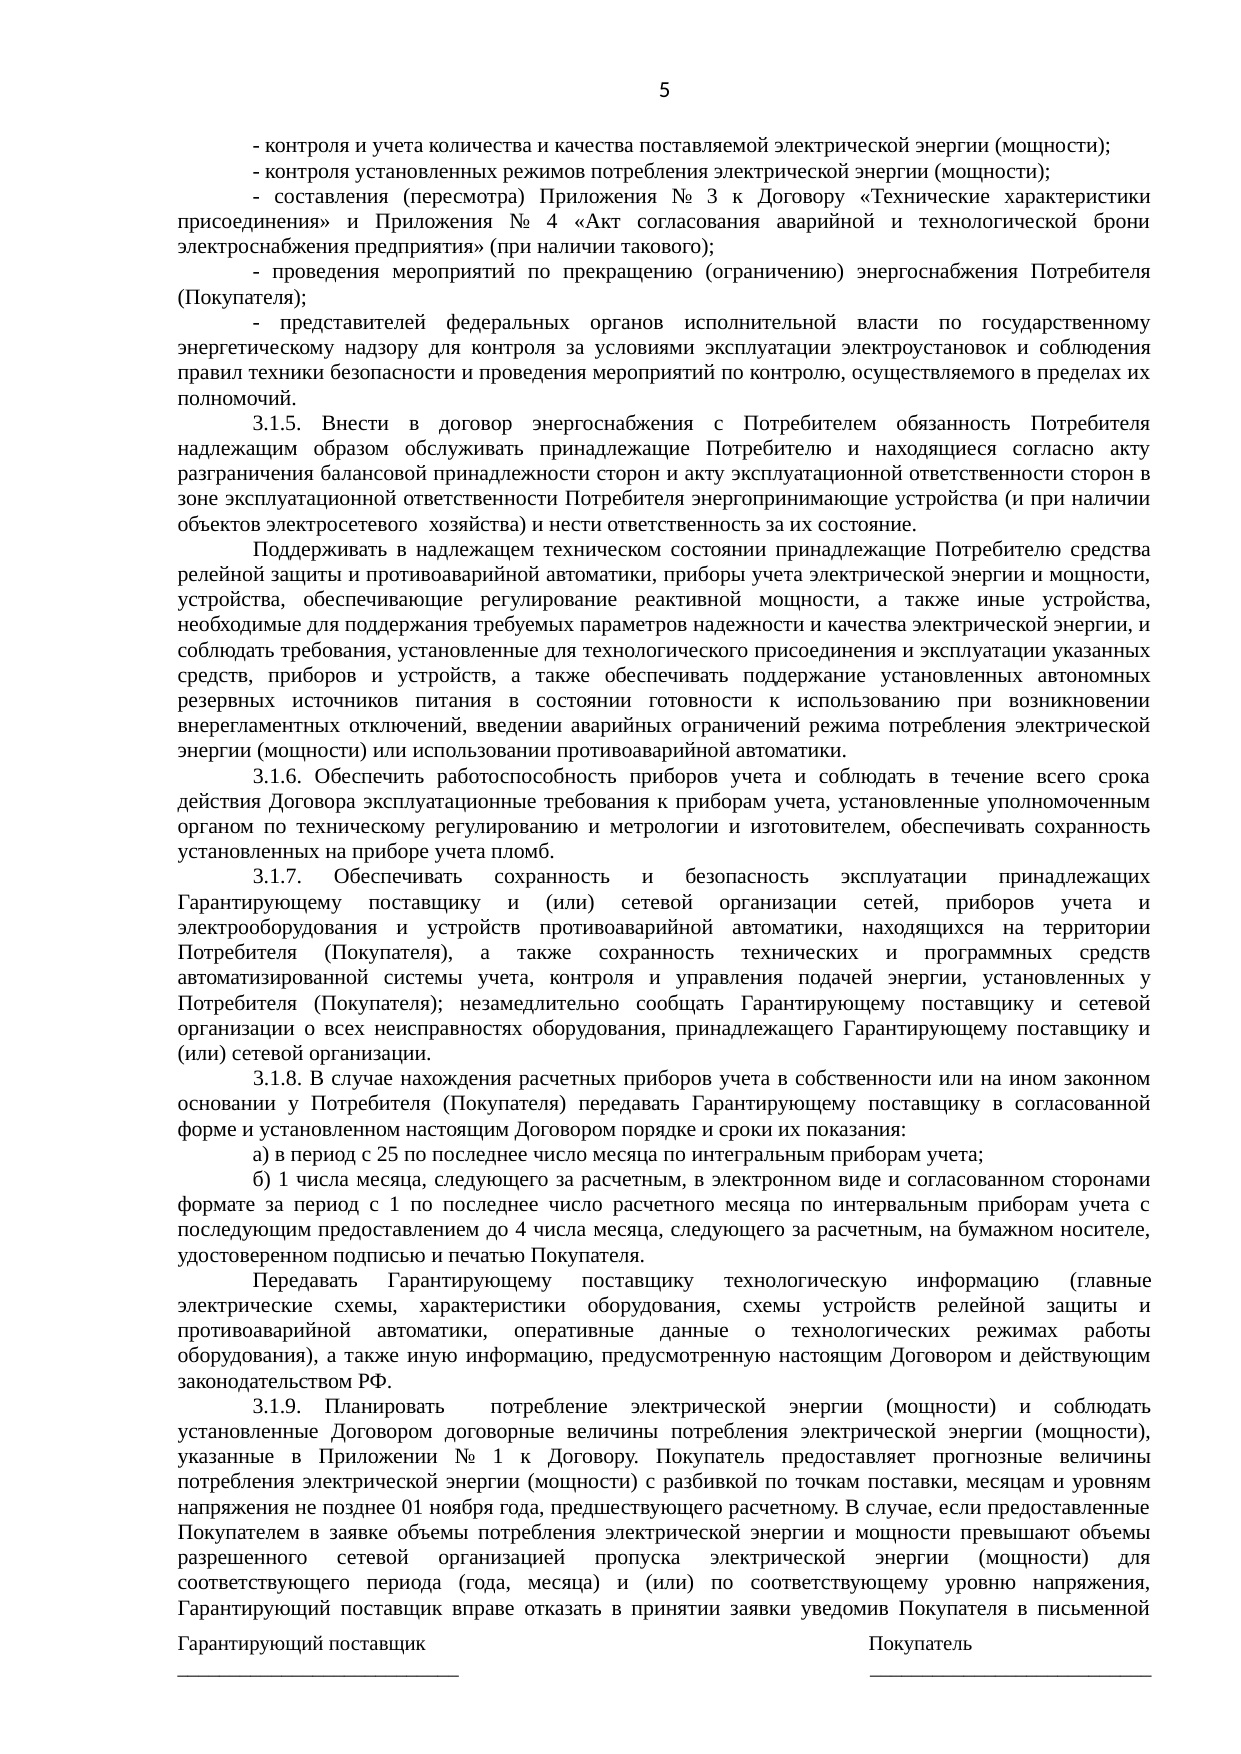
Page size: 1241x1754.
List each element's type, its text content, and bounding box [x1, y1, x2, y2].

text 3.1.5. Внести в договор энергоснабжения с Потребителем обязанность Потребителя надлежащим образом обслуживать принадлежащие Потребителю и находящиеся согласно акту разграничения балансовой принадлежности сторон и акту эксплуатационной ответственности сторон в зоне эксплуатационной ответственности Потребителя энергопринимающие устройства (и при наличии объектов электросетевого хозяйства) и нести ответственность за их состояние. [177, 410, 1152, 536]
text 3.1.7. Обеспечивать сохранность и безопасность эксплуатации принадлежащих Гарантирующему поставщику и (или) сетевой организации сетей, приборов учета и электрооборудования и устройств противоаварийной автоматики, находящихся на территории Потребителя (Покупателя), а также сохранность технических и программных средств автоматизированной системы учета, контроля и управления подачей энергии, установленных у Потребителя (Покупателя); незамедлительно сообщать Гарантирующему поставщику и сетевой организации о всех неисправностях оборудования, принадлежащего Гарантирующему поставщику и (или) сетевой организации. [177, 863, 1152, 1065]
text - контроля и учета количества и качества поставляемой электрической энергии (мощности); [177, 132, 1152, 158]
text Передавать Гарантирующему поставщику технологическую информацию (главные электрические схемы, характеристики оборудования, схемы устройств релейной защиты и противоаварийной автоматики, оперативные данные о технологических режимах работы оборудования), а также иную информацию, предусмотренную настоящим Договором и действующим законодательством РФ. [177, 1267, 1152, 1393]
text 3.1.8. В случае нахождения расчетных приборов учета в собственности или на ином законном основании у Потребителя (Покупателя) передавать Гарантирующему поставщику в согласованной форме и установленном настоящим Договором порядке и сроки их показания: [177, 1065, 1152, 1141]
text - контроля установленных режимов потребления электрической энергии (мощности); [177, 158, 1152, 183]
text Поддерживать в надлежащем техническом состоянии принадлежащие Потребителю средства релейной защиты и противоаварийной автоматики, приборы учета электрической энергии и мощности, устройства, обеспечивающие регулирование реактивной мощности, а также иные устройства, необходимые для поддержания требуемых параметров надежности и качества электрической энергии, и соблюдать требования, установленные для технологического присоединения и эксплуатации указанных средств, приборов и устройств, а также обеспечивать поддержание установленных автономных резервных источников питания в состоянии готовности к использованию при возникновении внерегламентных отключений, введении аварийных ограничений режима потребления электрической энергии (мощности) или использовании противоаварийной автоматики. [177, 536, 1152, 763]
text 3.1.9. Планировать потребление электрической энергии (мощности) и соблюдать установленные Договором договорные величины потребления электрической энергии (мощности), указанные в Приложении № 1 к Договору. Покупатель предоставляет прогнозные величины потребления электрической энергии (мощности) с разбивкой по точкам поставки, месяцам и уровням напряжения не позднее 01 ноября года, предшествующего расчетному. В случае, если предоставленные Покупателем в заявке объемы потребления электрической энергии и мощности превышают объемы разрешенного сетевой организацией пропуска электрической энергии (мощности) для соответствующего периода (года, месяца) и (или) по соответствующему уровню напряжения, Гарантирующий поставщик вправе отказать в принятии заявки уведомив Покупателя в письменной [177, 1393, 1152, 1620]
text б) 1 числа месяца, следующего за расчетным, в электронном виде и согласованном сторонами формате за период с 1 по последнее число расчетного месяца по интервальным приборам учета с последующим предоставлением до 4 числа месяца, следующего за расчетным, на бумажном носителе, удостоверенном подписью и печатью Покупателя. [177, 1166, 1152, 1267]
text - представителей федеральных органов исполнительной власти по государственному энергетическому надзору для контроля за условиями эксплуатации электроустановок и соблюдения правил техники безопасности и проведения мероприятий по контролю, осуществляемого в пределах их полномочий. [177, 309, 1152, 410]
text - составления (пересмотра) Приложения № 3 к Договору «Технические характеристики присоединения» и Приложения № 4 «Акт согласования аварийной и технологической брони электроснабжения предприятия» (при наличии такового); [177, 183, 1152, 258]
text а) в период с 25 по последнее число месяца по интегральным приборам учета; [177, 1141, 1152, 1166]
text 3.1.6. Обеспечить работоспособность приборов учета и соблюдать в течение всего срока действия Договора эксплуатационные требования к приборам учета, установленные уполномоченным органом по техническому регулированию и метрологии и изготовителем, обеспечивать сохранность установленных на приборе учета пломб. [177, 763, 1152, 863]
text - проведения мероприятий по прекращению (ограничению) энергоснабжения Потребителя (Покупателя); [177, 258, 1152, 309]
